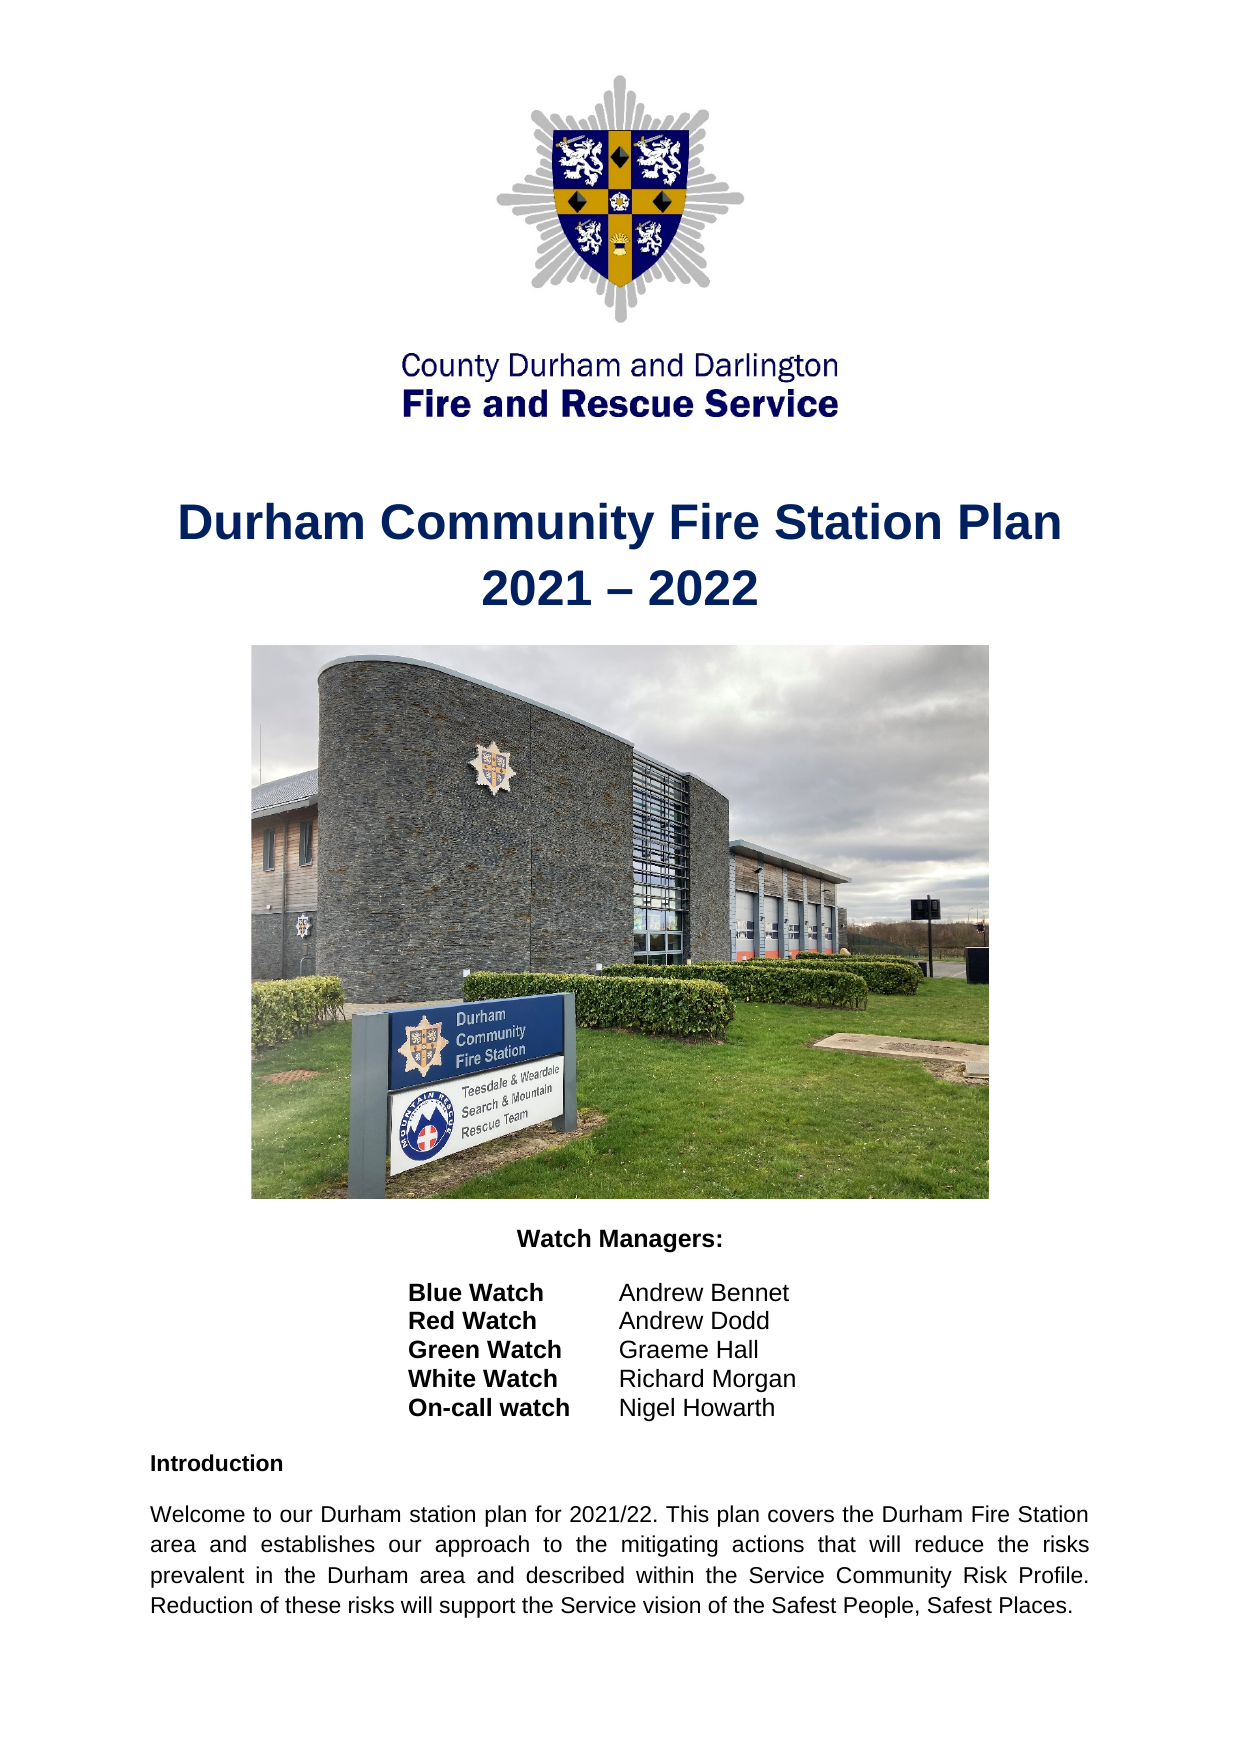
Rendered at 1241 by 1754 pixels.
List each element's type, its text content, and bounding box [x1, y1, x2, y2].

table_cell On-call watch [397, 1393, 607, 1421]
table_header [385, 1278, 855, 1421]
table_cell Red Watch [397, 1306, 607, 1335]
table_header Andrew Bennet [607, 1278, 843, 1306]
text Introduction [150, 1450, 1090, 1476]
table_cell Nigel Howarth [607, 1393, 843, 1421]
text Durham Community Fire Station Plan 2021 – 2022 [150, 493, 1090, 616]
table_cell [385, 1421, 855, 1450]
table_cell Green Watch [397, 1335, 607, 1364]
table_header Blue Watch [397, 1278, 607, 1306]
text Watch Managers: [150, 1224, 1090, 1252]
table_cell Graeme Hall [607, 1335, 843, 1364]
table_cell White Watch [397, 1364, 607, 1392]
table_cell Richard Morgan [607, 1364, 843, 1392]
text Welcome to our Durham station plan for 2021/22. This plan covers the Durham Fire Station area and establishes our approach to the mitigating actions that will reduce the risks prevalent in the Durham area and described within the Service Community Risk Profile. Reduction of these risks will support the Service vision of the Safest People, Safest Places. [150, 1501, 1090, 1618]
table_cell Andrew Dodd [607, 1306, 843, 1335]
